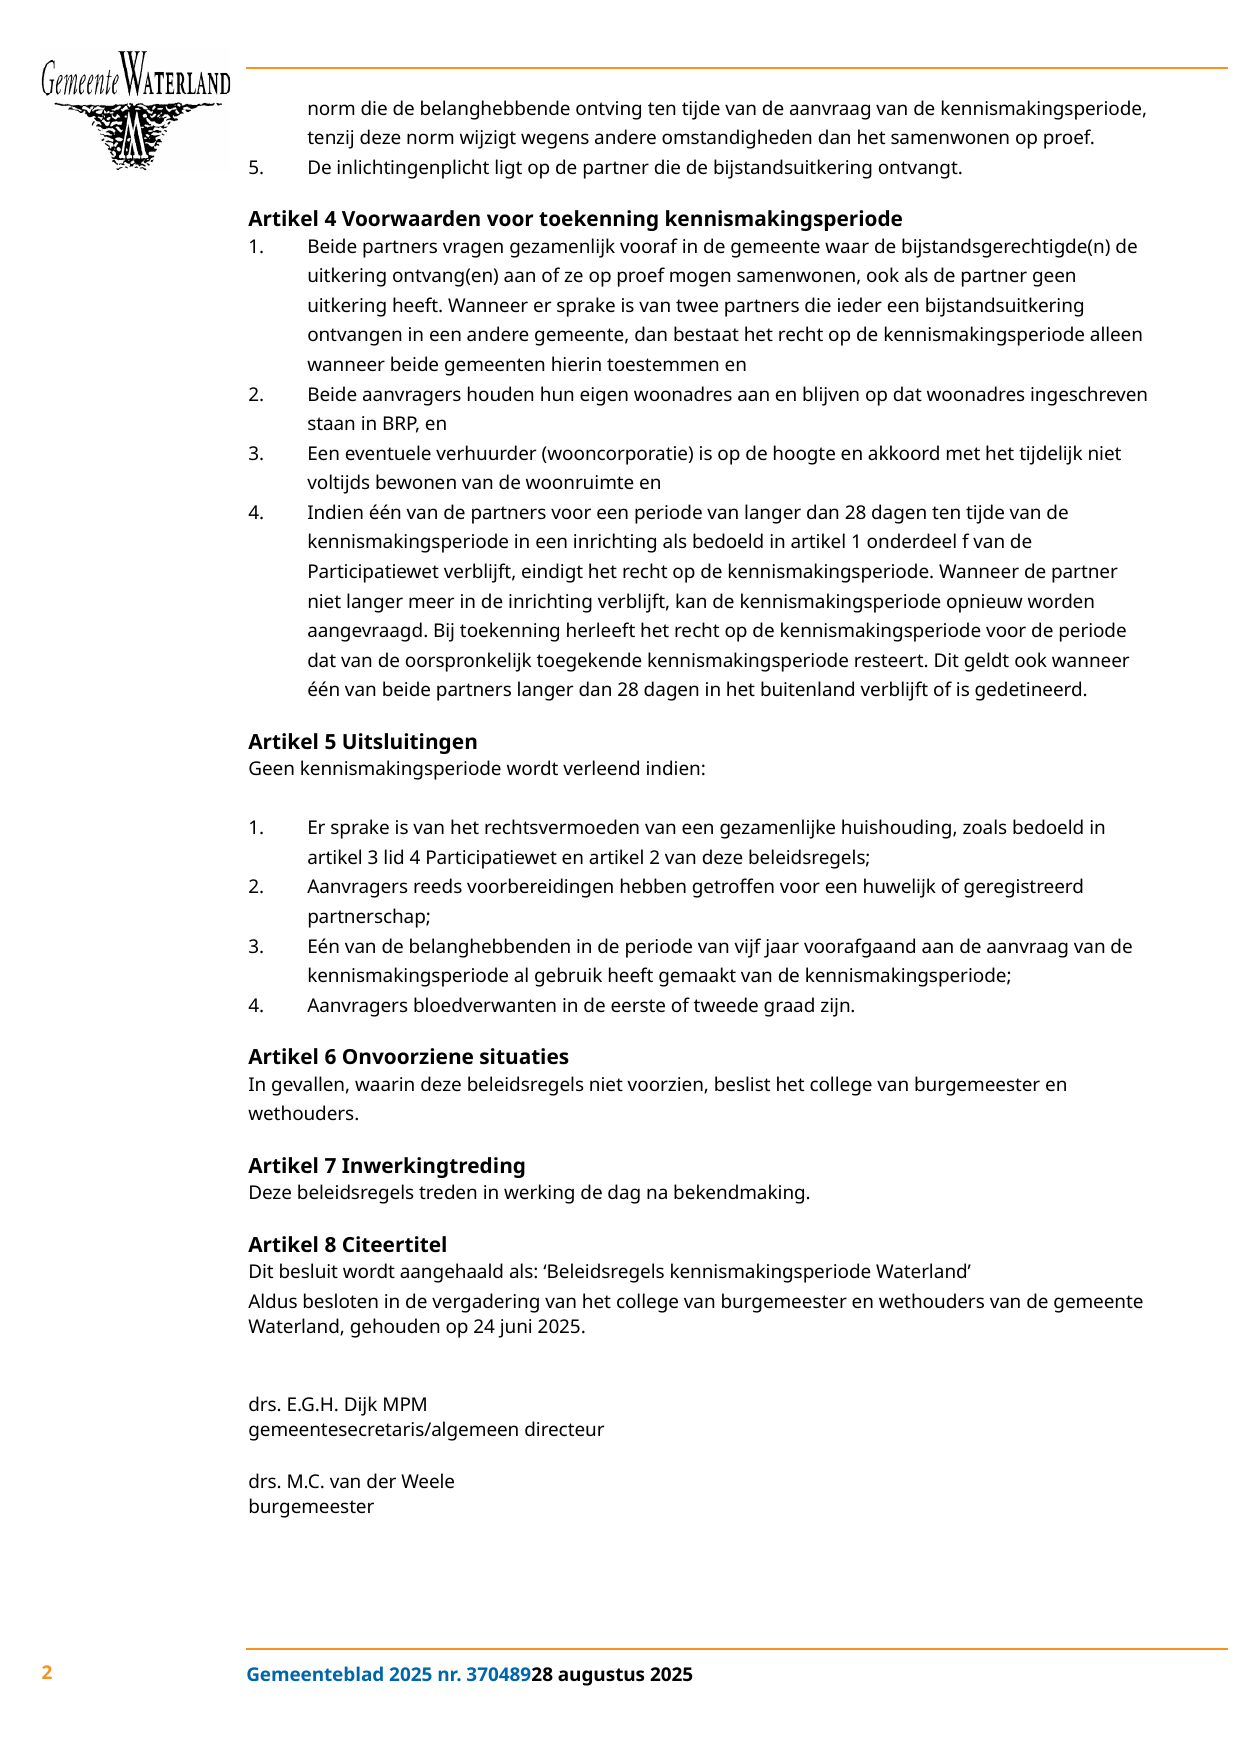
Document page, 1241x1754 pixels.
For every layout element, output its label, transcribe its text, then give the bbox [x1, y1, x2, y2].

list norm die de belanghebbende ontving ten tijde van de aanvraag van de kennismakingsperiode, tenzij deze norm wijzigt wegens andere omstandigheden dan het samenwonen op proef. [248, 95, 1152, 150]
text In gevallen, waarin deze beleidsregels niet voorzien, beslist het college van burgemeester en wethouders. [248, 1071, 1152, 1126]
list Er sprake is van het rechtsvermoeden van een gezamenlijke huishouding, zoals bedoeld in artikel 3 lid 4 Participatiewet en artikel 2 van deze beleidsregels; [248, 814, 1152, 870]
list Beide partners vragen gezamenlijk vooraf in de gemeente waar de bijstandsgerechtigde(n) de uitkering ontvang(en) aan of ze op proef mogen samenwonen, ook als de partner geen uitkering heeft. Wanneer er sprake is van twee partners die ieder een bijstandsuitkering ontvangen in een andere gemeente, dan bestaat het recht op de kennismakingsperiode alleen wanneer beide gemeenten hierin toestemmen en [248, 233, 1152, 377]
list Aanvragers reeds voorbereidingen hebben getroffen voor een huwelijk of geregistreerd partnerschap; [248, 874, 1152, 929]
text drs. E.G.H. Dijk MPM [248, 1391, 1152, 1416]
text Artikel 6 Onvoorziene situaties [248, 1042, 1152, 1071]
list Beide aanvragers houden hun eigen woonadres aan en blijven op dat woonadres ingeschreven staan in BRP, en [248, 381, 1152, 436]
text drs. M.C. van der Weele [248, 1468, 1152, 1494]
text Deze beleidsregels treden in werking de dag na bekendmaking. [248, 1179, 1152, 1205]
list Aanvragers bloedverwanten in de eerste of tweede graad zijn. [248, 992, 1152, 1018]
list Een eventuele verhuurder (wooncorporatie) is op de hoogte en akkoord met het tijdelijk niet voltijds bewonen van de woonruimte en [248, 440, 1152, 495]
text Dit besluit wordt aangehaald als: ‘Beleidsregels kennismakingsperiode Waterland’ [248, 1258, 1152, 1284]
text burgemeester [248, 1494, 1152, 1519]
text Artikel 5 Uitsluitingen [248, 727, 1152, 755]
list Indien één van de partners voor een periode van langer dan 28 dagen ten tijde van de kennismakingsperiode in een inrichting als bedoeld in artikel 1 onderdeel f van de Participatiewet verblijft, eindigt het recht op de kennismakingsperiode. Wanneer de partner niet langer meer in de inrichting verblijft, kan de kennismakingsperiode opnieuw worden aangevraagd. Bij toekenning herleeft het recht op de kennismakingsperiode voor de periode dat van de oorspronkelijk toegekende kennismakingsperiode resteert. Dit geldt ook wanneer één van beide partners langer dan 28 dagen in het buitenland verblijft of is gedetineerd. [248, 499, 1152, 702]
text Artikel 8 Citeertitel [248, 1230, 1152, 1258]
text Aldus besloten in de vergadering van het college van burgemeester en wethouders van de gemeente Waterland, gehouden op 24 juni 2025. [248, 1288, 1152, 1339]
text Geen kennismakingsperiode wordt verleend indien: [248, 755, 1152, 781]
list De inlichtingenplicht ligt op de partner die de bijstandsuitkering ontvangt. [248, 154, 1152, 180]
picture [41, 47, 231, 172]
text Artikel 4 Voorwaarden voor toekenning kennismakingsperiode [248, 204, 1152, 233]
text gemeentesecretaris/algemeen directeur [248, 1416, 1152, 1442]
list Eén van de belanghebbenden in de periode van vijf jaar voorafgaand aan de aanvraag van de kennismakingsperiode al gebruik heeft gemaakt van de kennismakingsperiode; [248, 933, 1152, 988]
text Artikel 7 Inwerkingtreding [248, 1151, 1152, 1179]
